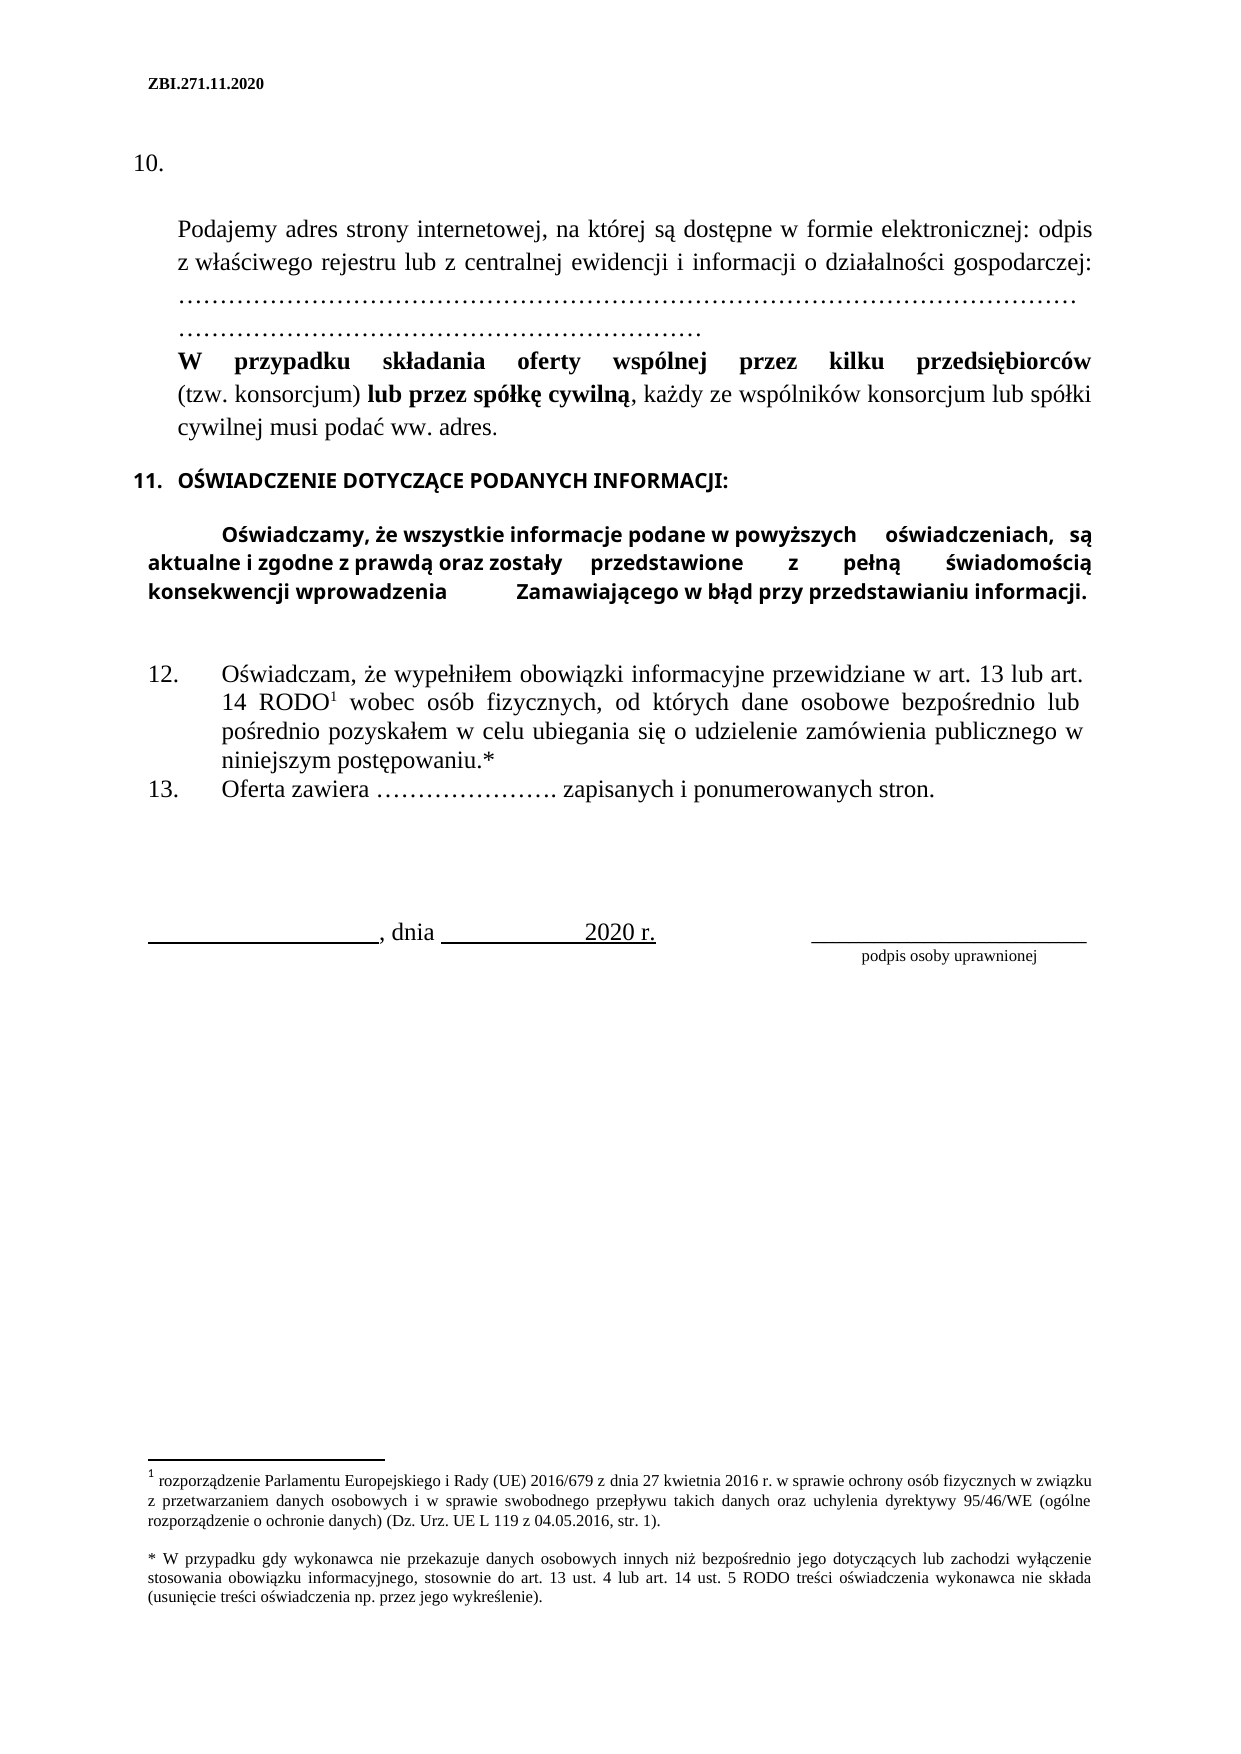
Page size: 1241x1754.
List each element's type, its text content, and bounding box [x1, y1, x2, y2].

text podpis osoby uprawnionej [148, 946, 1092, 965]
text Oświadczamy, że wszystkie informacje podane w powyższych oświadczeniach, są aktualne i zgodne z prawdą oraz zostały przedstawione z pełną świadomością konsekwencji wprowadzenia Zamawiającego w błąd przy przedstawianiu informacji. [148, 520, 1092, 605]
list 12. Oświadczam, że wypełniłem obowiązki informacyjne przewidziane w art. 13 lub art. 14 RODO wobec osób fizycznych, od których dane osobowe bezpośrednio lub pośrednio pozyskałem w celu ubiegania się o udzielenie zamówienia publicznego w niniejszym postępowaniu.* [112, 659, 1092, 774]
list rozporządzenie Parlamentu Europejskiego i Rady (UE) 2016/679 z dnia 27 kwietnia 2016 r. w sprawie ochrony osób fizycznych w związku z przetwarzaniem danych osobowych i w sprawie swobodnego przepływu takich danych oraz uchylenia dyrektywy 95/46/WE (ogólne rozporządzenie o ochronie danych) (Dz. Urz. UE L 119 z 04.05.2016, str. 1). [148, 1466, 1092, 1529]
text 10. Podajemy adres strony internetowej, na której są dostępne w formie elektronicznej: odpis z właściwego rejestru lub z centralnej ewidencji i informacji o działalności gospodarczej: ……………………………………………………………………………………………………………………………………………………… W przypadku składania oferty wspólnej przez kilku przedsiębiorców (tzw. konsorcjum) lub przez spółkę cywilną, każdy ze wspólników konsorcjum lub spółki cywilnej musi podać ww. adres. [133, 148, 1092, 441]
list * W przypadku gdy wykonawca nie przekazuje danych osobowych innych niż bezpośrednio jego dotyczących lub zachodzi wyłączenie stosowania obowiązku informacyjnego, stosownie do art. 13 ust. 4 lub art. 14 ust. 5 RODO treści oświadczenia wykonawca nie składa (usunięcie treści oświadczenia np. przez jego wykreślenie). [148, 1549, 1092, 1606]
text 11. OŚWIADCZENIE DOTYCZĄCE PODANYCH INFORMACJI: [133, 467, 1092, 495]
text , dnia 2020 r. ______________________ [148, 917, 1092, 946]
list 13. Oferta zawiera …………………. zapisanych i ponumerowanych stron. [112, 774, 1092, 802]
